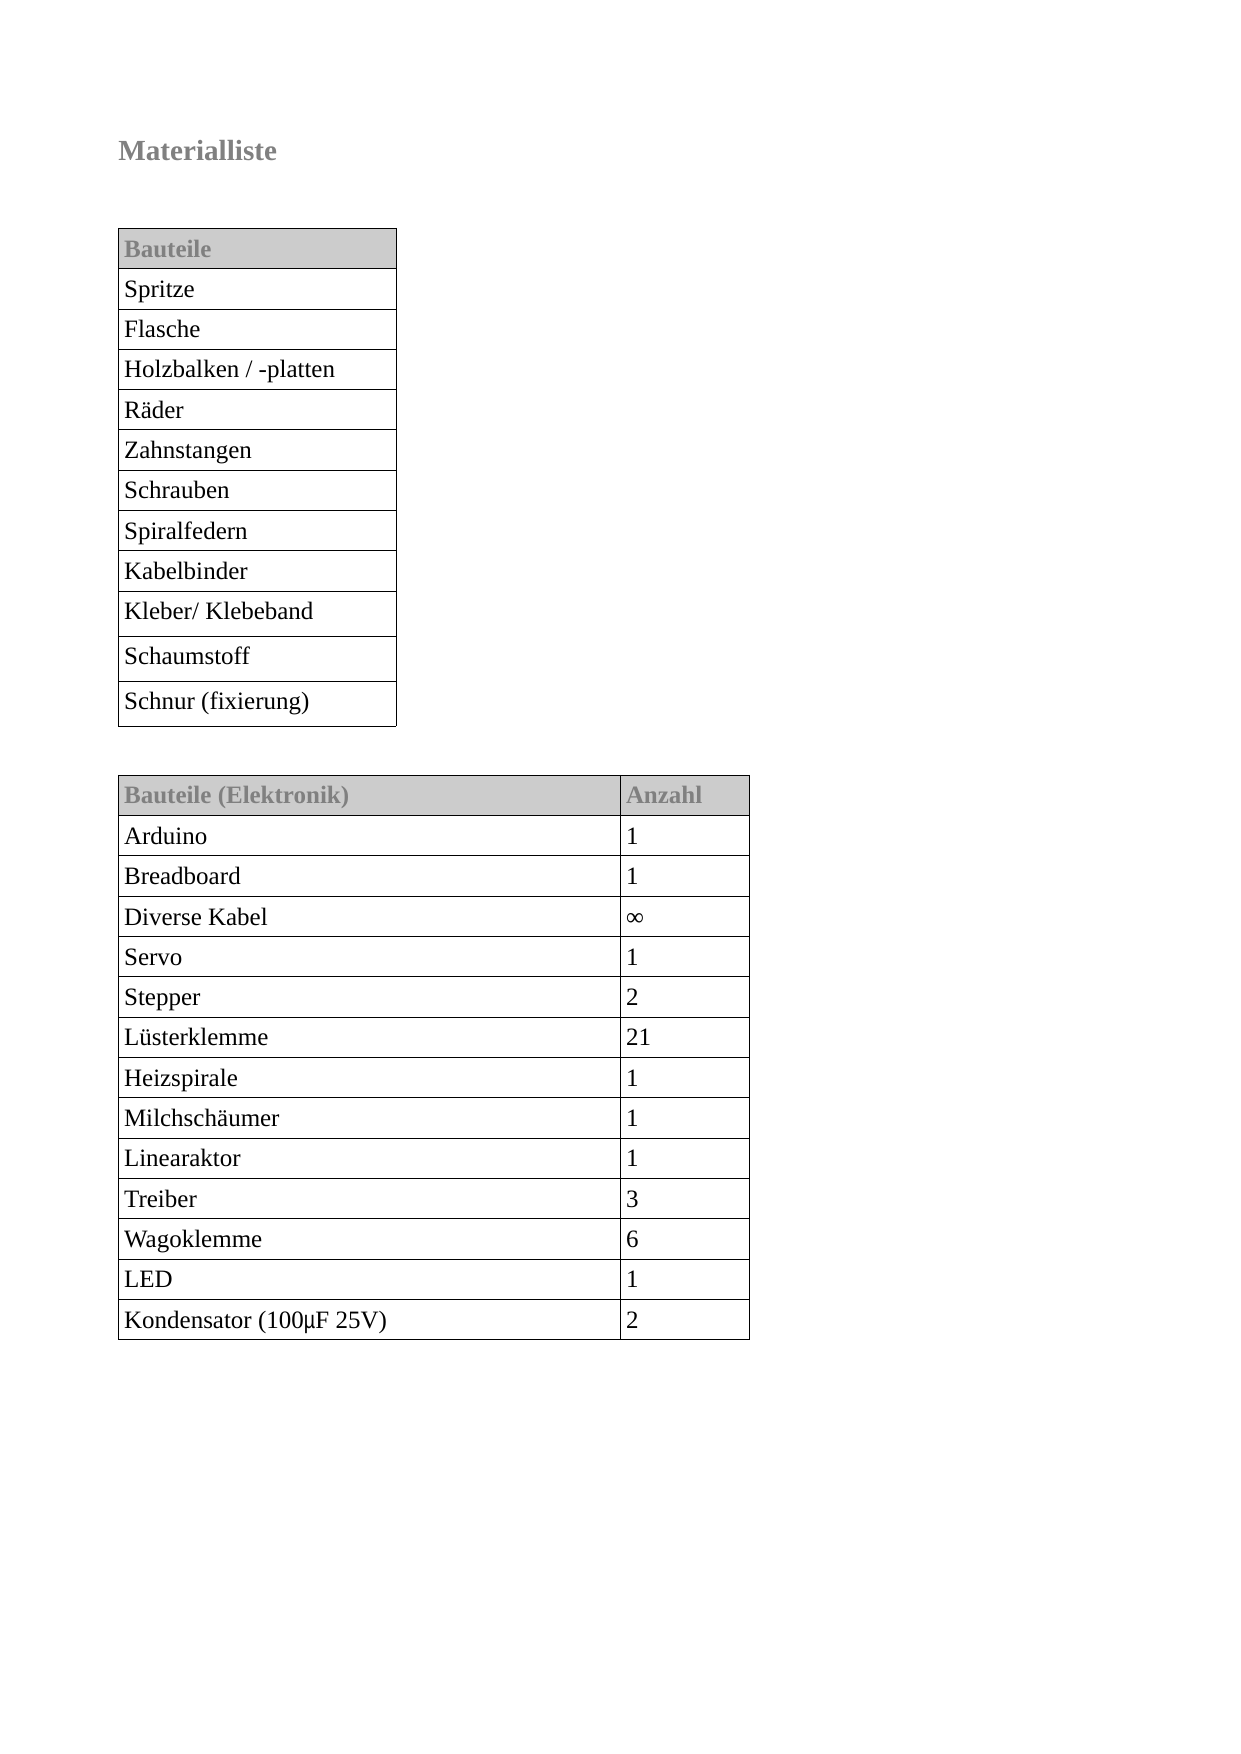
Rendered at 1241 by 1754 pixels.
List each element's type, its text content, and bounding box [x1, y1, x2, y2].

table_cell Kleber/ Klebeband [119, 592, 396, 636]
table_header Anzahl [621, 776, 749, 815]
table_cell Stepper [119, 977, 620, 1017]
table_cell Lüsterklemme [119, 1018, 620, 1057]
table_cell Kondensator (100µF 25V) [119, 1300, 620, 1339]
table_header Bauteile (Elektronik) [119, 776, 620, 815]
table_cell 3 [621, 1179, 749, 1218]
table_cell 1 [621, 1139, 749, 1178]
table_cell Milchschäumer [119, 1098, 620, 1138]
table_cell Spritze [119, 269, 396, 308]
table_cell 1 [621, 856, 749, 896]
table_cell Breadboard [119, 856, 620, 896]
table_cell Zahnstangen [119, 430, 396, 470]
table_cell Schnur (fixierung) [119, 682, 396, 726]
table_cell Schrauben [119, 471, 396, 510]
table_cell Treiber [119, 1179, 620, 1218]
table_cell Arduino [119, 816, 620, 855]
table_cell Heizspirale [119, 1058, 620, 1097]
table_cell 1 [621, 1098, 749, 1138]
subtitle Materialliste [118, 133, 1122, 166]
table_cell Wagoklemme [119, 1219, 620, 1258]
table_cell 2 [621, 1300, 749, 1339]
table_cell Spiralfedern [119, 511, 396, 550]
table_cell LED [119, 1260, 620, 1299]
table_cell Diverse Kabel [119, 897, 620, 936]
table_cell 1 [621, 1058, 749, 1097]
table_cell 1 [621, 1260, 749, 1299]
table_cell Servo [119, 937, 620, 976]
table_cell Holzbalken / -platten [119, 350, 396, 389]
table_cell Flasche [119, 310, 396, 349]
table_cell ∞ [621, 897, 749, 936]
table_cell Räder [119, 390, 396, 429]
table_cell 6 [621, 1219, 749, 1258]
table_cell Linearaktor [119, 1139, 620, 1178]
table_header Bauteile [119, 229, 396, 268]
table_cell Schaumstoff [119, 637, 396, 681]
table_cell 1 [621, 816, 749, 855]
table_cell 21 [621, 1018, 749, 1057]
table_cell 1 [621, 937, 749, 976]
table_cell Kabelbinder [119, 551, 396, 591]
table_cell 2 [621, 977, 749, 1017]
